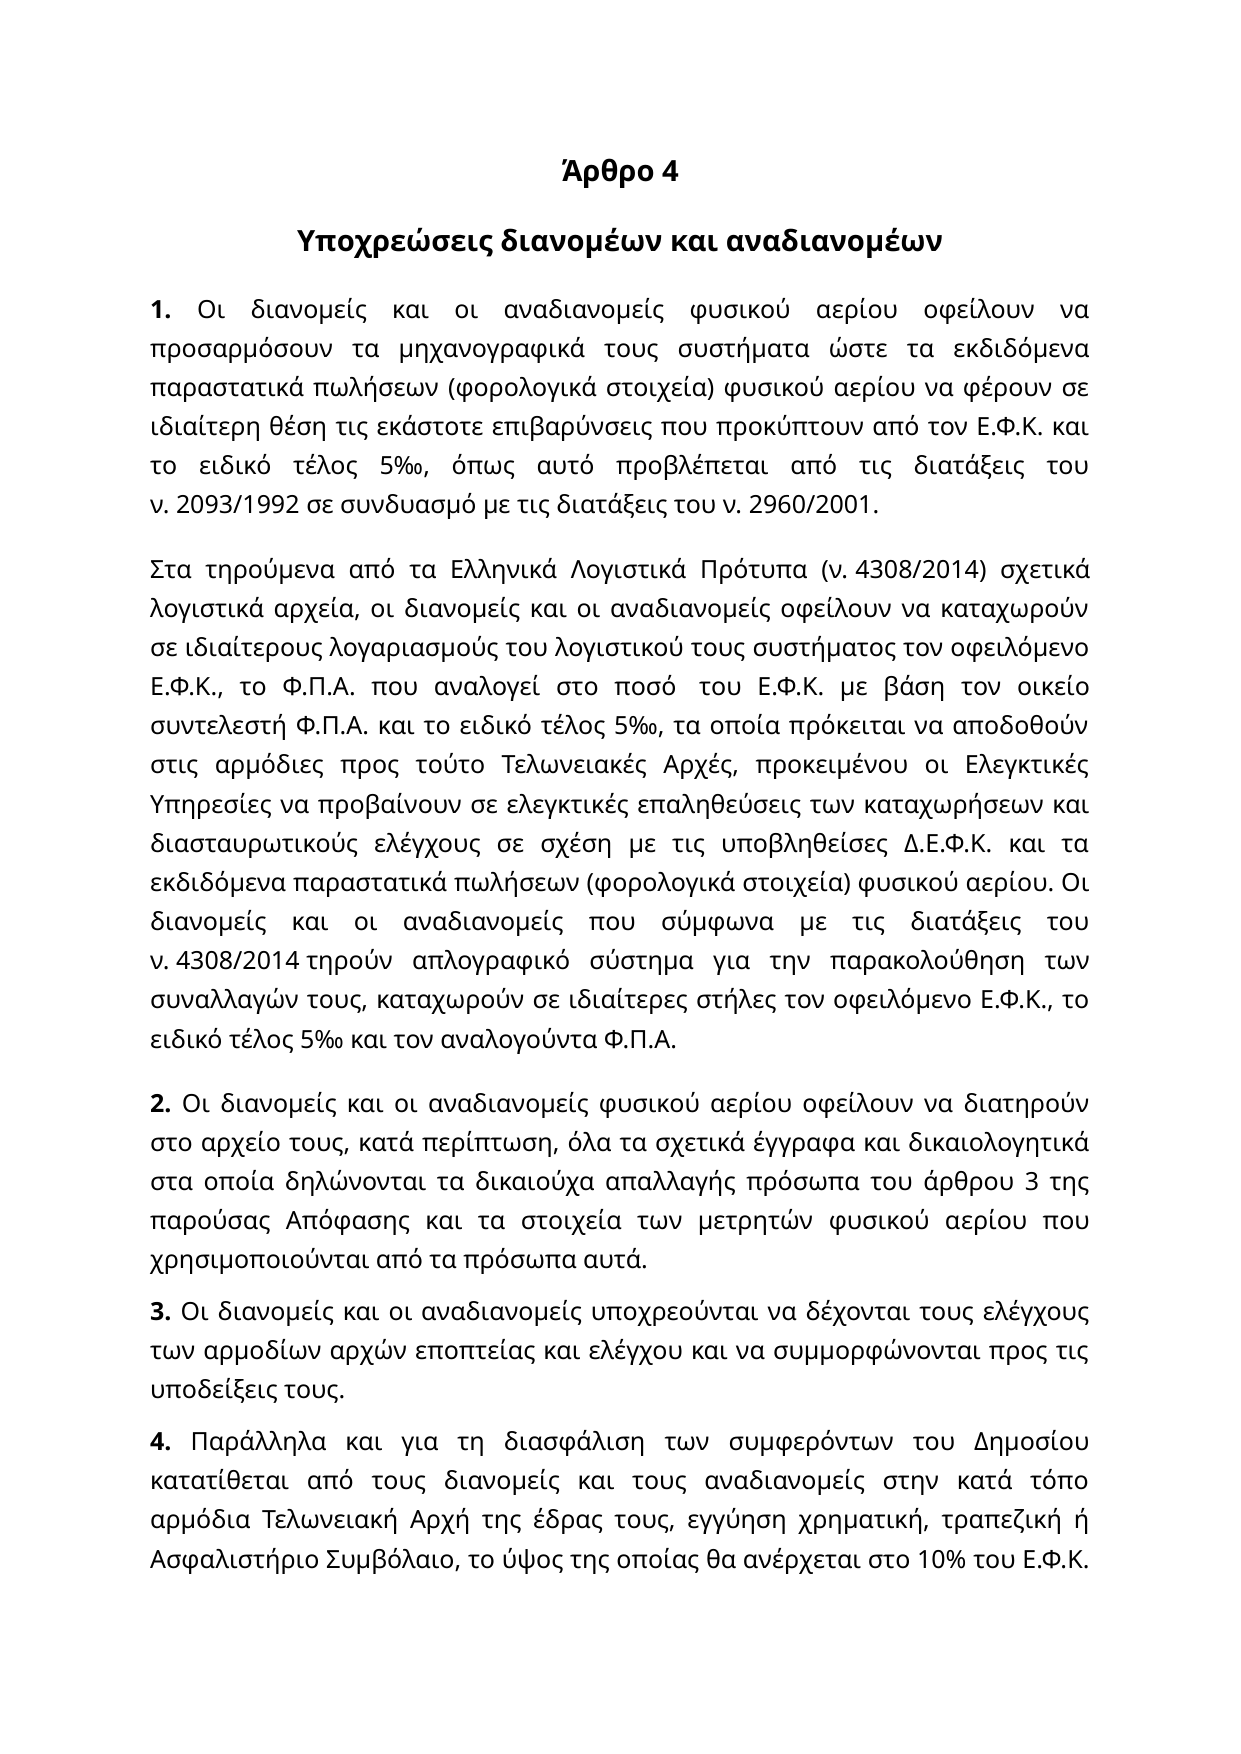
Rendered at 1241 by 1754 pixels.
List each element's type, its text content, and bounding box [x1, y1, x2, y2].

subtitle Υποχρεώσεις διανομέων και αναδιανομέων [150, 221, 1090, 260]
text 2. Οι διανομείς και οι αναδιανομείς φυσικού αερίου οφείλουν να διατηρούν στο αρχείο τους, κατά περίπτωση, όλα τα σχετικά έγγραφα και δικαιολογητικά στα οποία δηλώνονται τα δικαιούχα απαλλαγής πρόσωπα του άρθρου 3 της παρούσας Απόφασης και τα στοιχεία των μετρητών φυσικού αερίου που χρησιμοποιούνται από τα πρόσωπα αυτά. [150, 1085, 1090, 1276]
text 3. Οι διανομείς και οι αναδιανομείς υποχρεούνται να δέχονται τους ελέγχους των αρμοδίων αρχών εποπτείας και ελέγχου και να συμμορφώνονται προς τις υποδείξεις τους. [150, 1294, 1090, 1406]
text 1. Οι διανομείς και οι αναδιανομείς φυσικού αερίου οφείλουν να προσαρμόσουν τα μηχανογραφικά τους συστήματα ώστε τα εκδιδόμενα παραστατικά πωλήσεων (φορολογικά στοιχεία) φυσικού αερίου να φέρουν σε ιδιαίτερη θέση τις εκάστοτε επιβαρύνσεις που προκύπτουν από τον Ε.Φ.Κ. και το ειδικό τέλος 5‰, όπως αυτό προβλέπεται από τις διατάξεις του ν. 2093/1992 σε συνδυασμό με τις διατάξεις του ν. 2960/2001. [150, 291, 1090, 521]
text 4. Παράλληλα και για τη διασφάλιση των συμφερόντων του Δημοσίου κατατίθεται από τους διανομείς και τους αναδιανομείς στην κατά τόπο αρμόδια Τελωνειακή Αρχή της έδρας τους, εγγύηση χρηματική, τραπεζική ή Ασφαλιστήριο Συμβόλαιο, το ύψος της οποίας θα ανέρχεται στο 10% του Ε.Φ.Κ. [150, 1424, 1090, 1575]
text Στα τηρούμενα από τα Ελληνικά Λογιστικά Πρότυπα (ν. 4308/2014) σχετικά λογιστικά αρχεία, οι διανομείς και οι αναδιανομείς οφείλουν να καταχωρούν σε ιδιαίτερους λογαριασμούς του λογιστικού τους συστήματος τον οφειλόμενο Ε.Φ.Κ., το Φ.Π.Α. που αναλογεί στο ποσό του Ε.Φ.Κ. με βάση τον οικείο συντελεστή Φ.Π.Α. και το ειδικό τέλος 5‰, τα οποία πρόκειται να αποδοθούν στις αρμόδιες προς τούτο Τελωνειακές Αρχές, προκειμένου οι Ελεγκτικές Υπηρεσίες να προβαίνουν σε ελεγκτικές επαληθεύσεις των καταχωρήσεων και διασταυρωτικούς ελέγχους σε σχέση με τις υποβληθείσες Δ.Ε.Φ.Κ. και τα εκδιδόμενα παραστατικά πωλήσεων (φορολογικά στοιχεία) φυσικού αερίου. Οι διανομείς και οι αναδιανομείς που σύμφωνα με τις διατάξεις του ν. 4308/2014 τηρούν απλογραφικό σύστημα για την παρακολούθηση των συναλλαγών τους, καταχωρούν σε ιδιαίτερες στήλες τον οφειλόμενο Ε.Φ.Κ., το ειδικό τέλος 5‰ και τον αναλογούντα Φ.Π.Α. [150, 551, 1090, 1055]
subtitle Άρθρο 4 [150, 150, 1090, 190]
